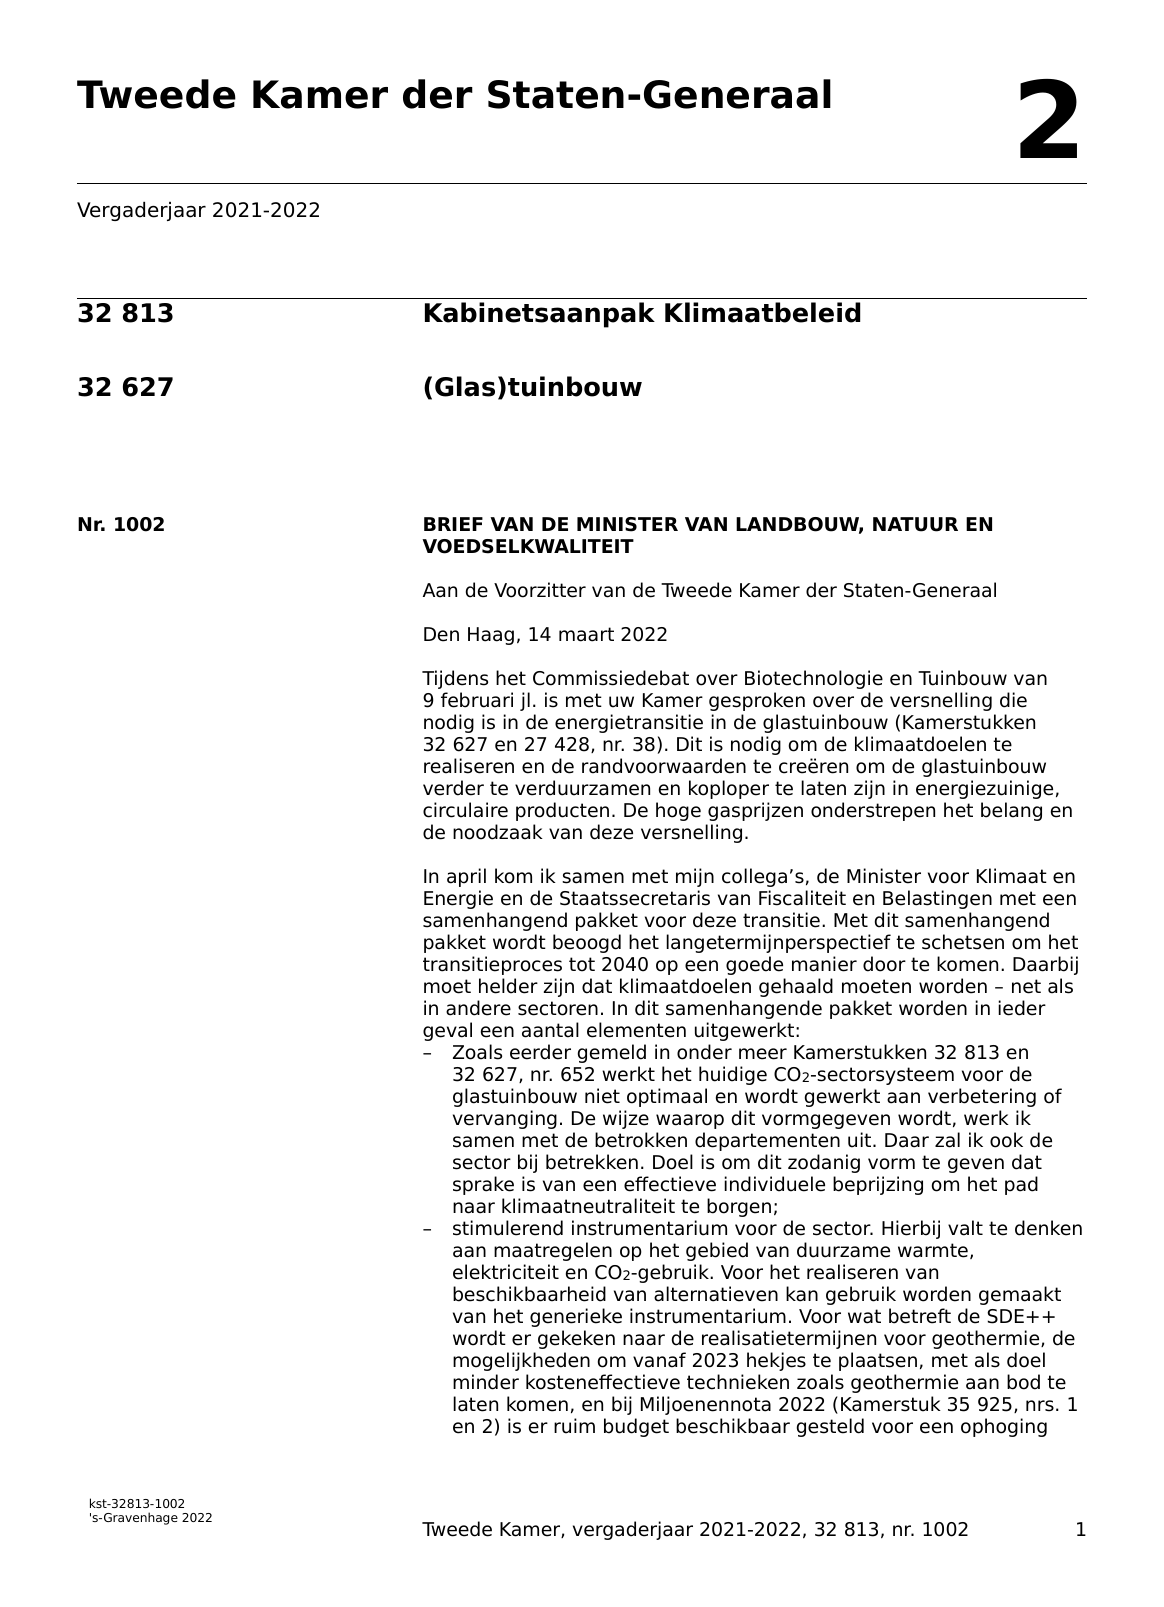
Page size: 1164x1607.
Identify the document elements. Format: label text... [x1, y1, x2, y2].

subtitle 32 627 (Glas)tuinbouw [77, 373, 1087, 403]
text Tijdens het Commissiedebat over Biotechnologie en Tuinbouw van 9 februari jl. is met uw Kamer gesproken over de versnelling die nodig is in de energietransitie in de glastuinbouw (Kamerstukken 32 627 en 27 428, nr. 38). Dit is nodig om de klimaatdoelen te realiseren en de randvoorwaarden te creëren om de glastuinbouw verder te verduurzamen en koploper te laten zijn in energiezuinige, circulaire producten. De hoge gasprijzen onderstrepen het belang en de noodzaak van deze versnelling. [422, 668, 1087, 844]
text Den Haag, 14 maart 2022 [422, 624, 1087, 646]
text – stimulerend instrumentarium voor de sector. Hierbij valt te denken aan maatregelen op het gebied van duurzame warmte, elektriciteit en CO2-gebruik. Voor het realiseren van beschikbaarheid van alternatieven kan gebruik worden gemaakt van het generieke instrumentarium. Voor wat betreft de SDE++ wordt er gekeken naar de realisatietermijnen voor geothermie, de mogelijkheden om vanaf 2023 hekjes te plaatsen, met als doel minder kosteneffectieve technieken zoals geothermie aan bod te laten komen, en bij Miljoenennota 2022 (Kamerstuk 35 925, nrs. 1 en 2) is er ruim budget beschikbaar gesteld voor een ophoging [422, 1218, 1087, 1438]
text – Zoals eerder gemeld in onder meer Kamerstukken 32 813 en 32 627, nr. 652 werkt het huidige CO2-sectorsysteem voor de glastuinbouw niet optimaal en wordt gewerkt aan verbetering of vervanging. De wijze waarop dit vormgegeven wordt, werk ik samen met de betrokken departementen uit. Daar zal ik ook de sector bij betrekken. Doel is om dit zodanig vorm te geven dat sprake is van een effectieve individuele beprijzing om het pad naar klimaatneutraliteit te borgen; [422, 1042, 1087, 1218]
table_header Tweede Kamer der Staten-Generaal [77, 59, 886, 183]
text In april kom ik samen met mijn collega’s, de Minister voor Klimaat en Energie en de Staatssecretaris van Fiscaliteit en Belastingen met een samenhangend pakket voor deze transitie. Met dit samenhangend pakket wordt beoogd het langetermijnperspectief te schetsen om het transitieproces tot 2040 op een goede manier door te komen. Daarbij moet helder zijn dat klimaatdoelen gehaald moeten worden – net als in andere sectoren. In dit samenhangende pakket worden in ieder geval een aantal elementen uitgewerkt: [422, 866, 1087, 1042]
subtitle Nr. 1002 BRIEF VAN DE MINISTER VAN LANDBOUW, NATUUR EN VOEDSELKWALITEIT [77, 514, 1087, 558]
text Aan de Voorzitter van de Tweede Kamer der Staten-Generaal [422, 580, 1087, 602]
table_cell Vergaderjaar 2021-2022 [77, 184, 1087, 298]
text 's-Gravenhage 2022 [88, 1511, 323, 1525]
text kst-32813-1002 [88, 1497, 323, 1511]
subtitle 32 813 Kabinetsaanpak Klimaatbeleid [77, 299, 1087, 329]
table_header 2 [886, 59, 1087, 183]
